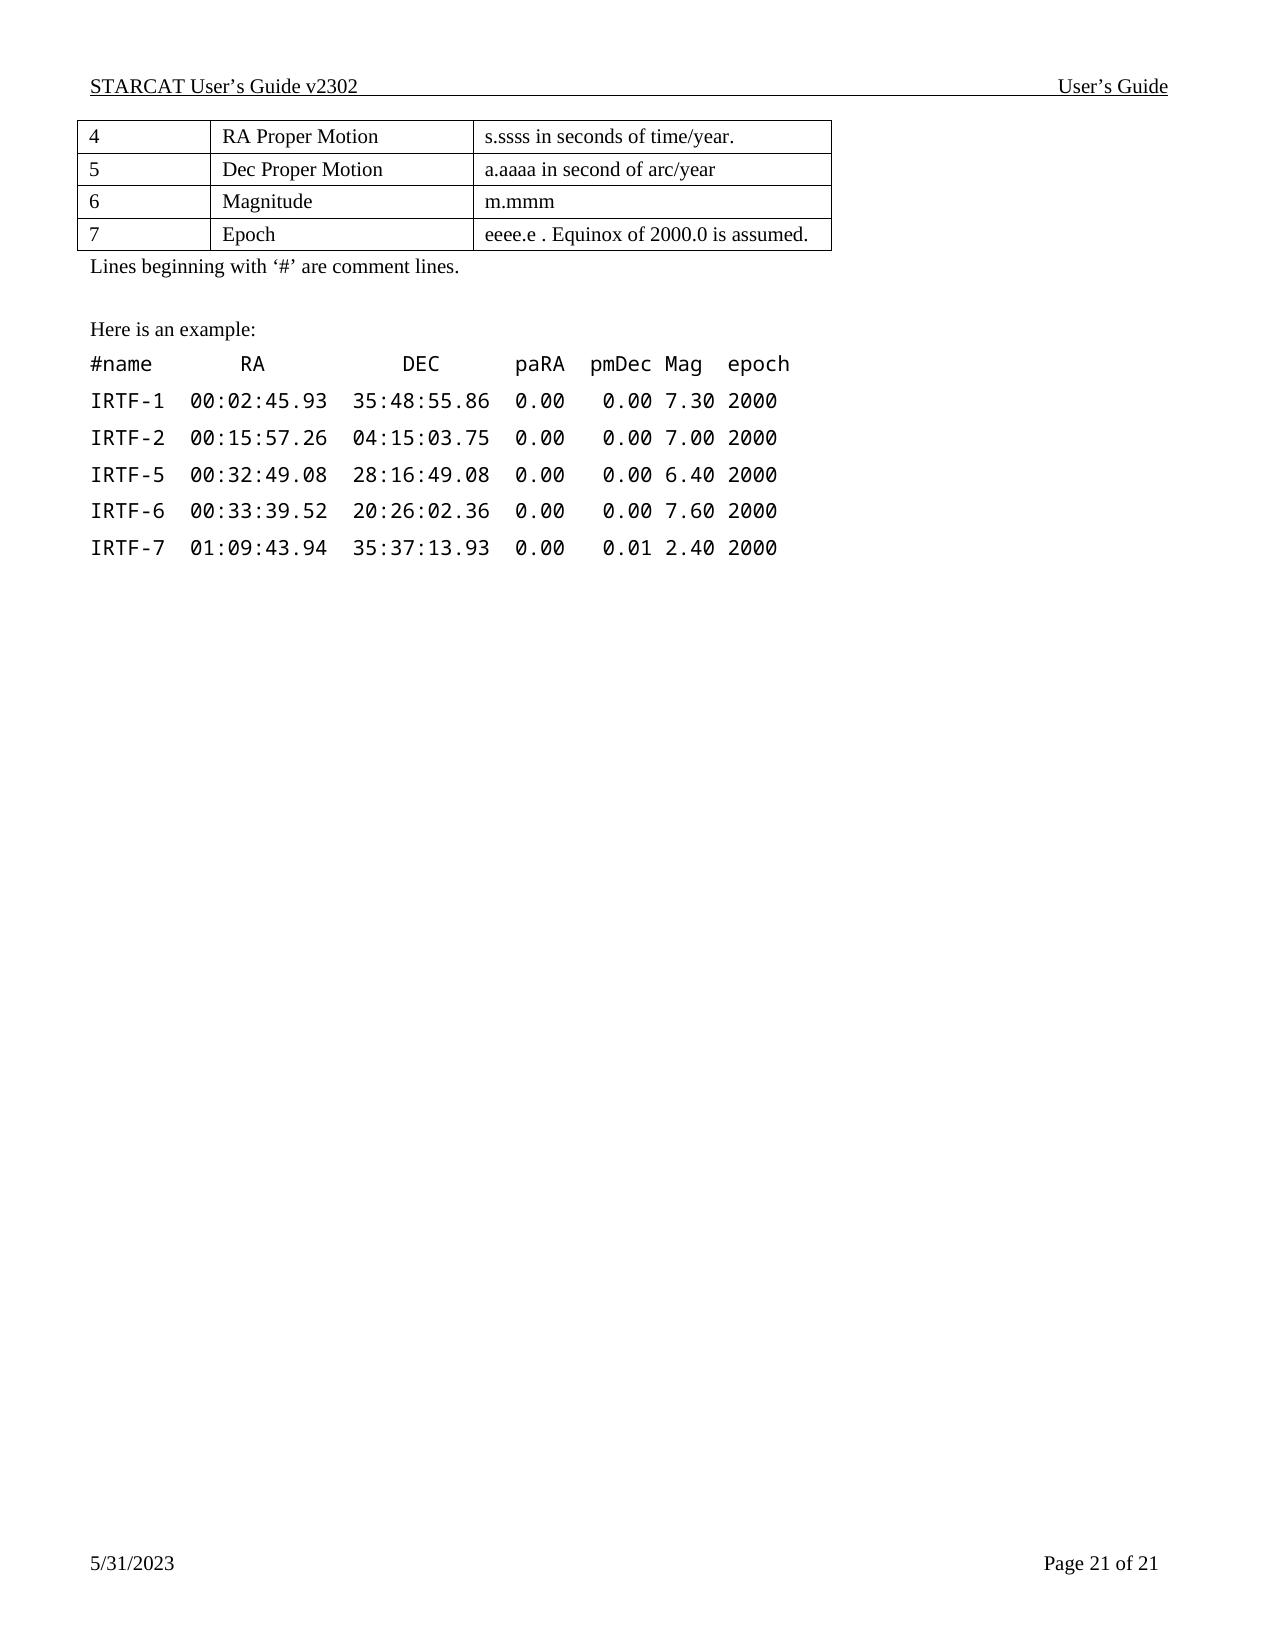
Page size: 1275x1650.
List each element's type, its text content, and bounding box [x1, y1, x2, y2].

text IRTF-1 00:02:45.93 35:48:55.86 0.00 0.00 7.30 2000 [90, 386, 1185, 415]
table_cell Epoch [211, 219, 473, 250]
text IRTF-7 01:09:43.94 35:37:13.93 0.00 0.01 2.40 2000 [90, 533, 1185, 562]
text IRTF-2 00:15:57.26 04:15:03.75 0.00 0.00 7.00 2000 [90, 423, 1185, 452]
table_cell m.mmm [474, 186, 831, 217]
table_cell s.ssss in seconds of time/year. [474, 121, 831, 152]
table_cell Magnitude [211, 186, 473, 217]
table_cell 5 [78, 154, 210, 185]
table_cell 6 [78, 186, 210, 217]
table_cell a.aaaa in second of arc/year [474, 154, 831, 185]
table_cell 4 [78, 121, 210, 152]
text Lines beginning with ‘#’ are comment lines. [90, 255, 1185, 278]
table_cell eeee.e . Equinox of 2000.0 is assumed. [474, 219, 831, 250]
text IRTF-6 00:33:39.52 20:26:02.36 0.00 0.00 7.60 2000 [90, 497, 1185, 525]
table_cell Dec Proper Motion [211, 154, 473, 185]
text Here is an example: [90, 318, 1185, 341]
table_cell RA Proper Motion [211, 121, 473, 152]
text IRTF-5 00:32:49.08 28:16:49.08 0.00 0.00 6.40 2000 [90, 460, 1185, 488]
table_cell 7 [78, 219, 210, 250]
text #name RA DEC paRA pmDec Mag epoch [90, 349, 1185, 378]
